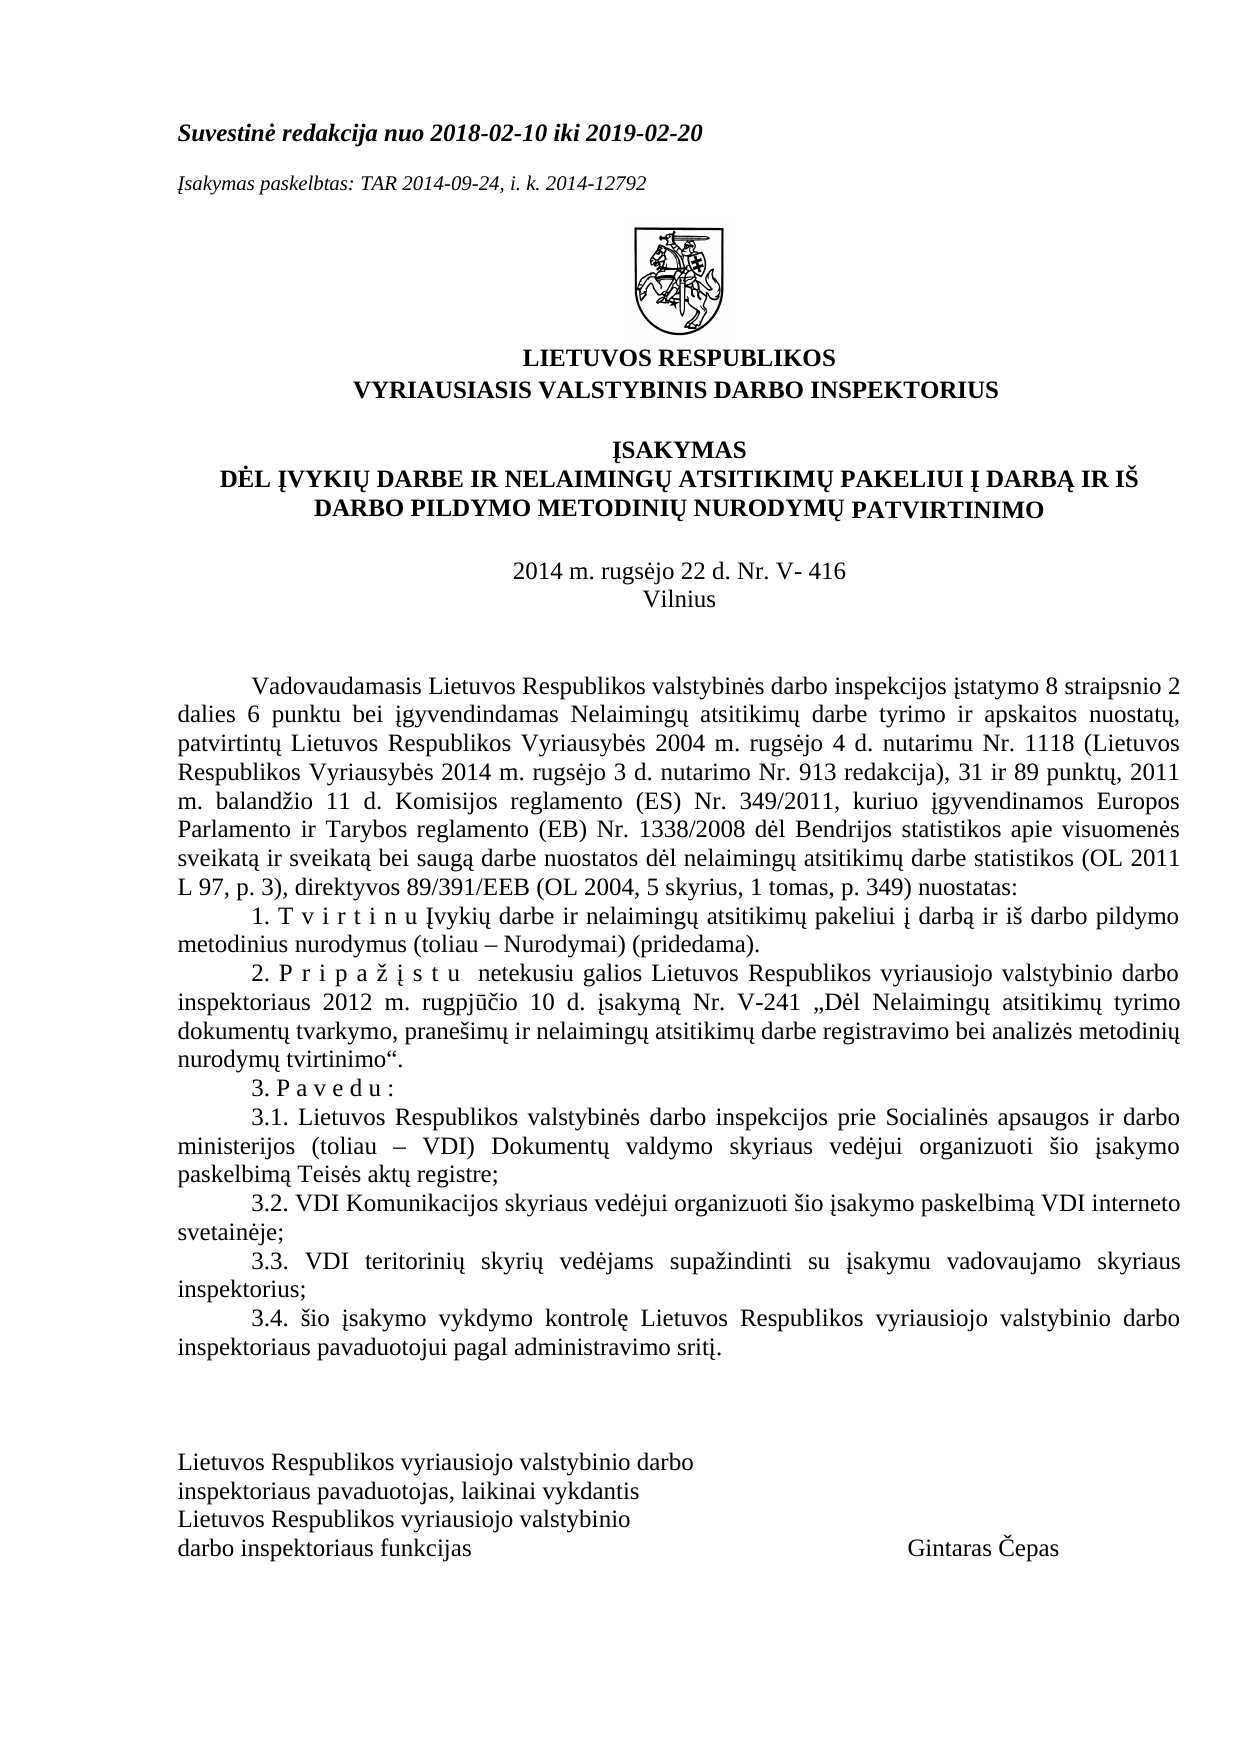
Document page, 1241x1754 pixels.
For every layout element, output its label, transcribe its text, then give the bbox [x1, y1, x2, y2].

text Vadovaudamasis Lietuvos Respublikos valstybinės darbo inspekcijos įstatymo 8 straipsnio 2 dalies 6 punktu bei įgyvendindamas Nelaimingų atsitikimų darbe tyrimo ir apskaitos nuostatų, patvirtintų Lietuvos Respublikos Vyriausybės 2004 m. rugsėjo 4 d. nutarimu Nr. 1118 (Lietuvos Respublikos Vyriausybės 2014 m. rugsėjo 3 d. nutarimo Nr. 913 redakcija), 31 ir 89 punktų, 2011 m. balandžio 11 d. Komisijos reglamento (ES) Nr. 349/2011, kuriuo įgyvendinamos Europos Parlamento ir Tarybos reglamento (EB) Nr. 1338/2008 dėl Bendrijos statistikos apie visuomenės sveikatą ir sveikatą bei saugą darbe nuostatos dėl nelaimingų atsitikimų darbe statistikos (OL 2011 L 97, p. 3), direktyvos 89/391/EEB (OL 2004, 5 skyrius, 1 tomas, p. 349) nuostatas: [177, 671, 1181, 901]
text VYRIAUSIASIS VALSTYBINIS DARBO INSPEKTORIUS [177, 372, 1181, 403]
text 1. T v i r t i n u Įvykių darbe ir nelaimingų atsitikimų pakeliui į darbą ir iš darbo pildymo metodinius nurodymus (toliau – Nurodymai) (pridedama). [177, 901, 1181, 958]
text Lietuvos Respublikos vyriausiojo valstybinio darbo [177, 1447, 1181, 1476]
text Įsakymas paskelbtas: TAR 2014-09-24, i. k. 2014-12792 [177, 171, 1181, 195]
text 2014 m. rugsėjo 22 d. Nr. V- 416 [177, 556, 1181, 584]
text Suvestinė redakcija nuo 2018-02-10 iki 2019-02-20 [177, 118, 1181, 147]
text 3. P a v e d u : [177, 1073, 1181, 1102]
text 3.1. Lietuvos Respublikos valstybinės darbo inspekcijos prie Socialinės apsaugos ir darbo ministerijos (toliau – VDI) Dokumentų valdymo skyriaus vedėjui organizuoti šio įsakymo paskelbimą Teisės aktų registre; [177, 1102, 1181, 1188]
text inspektoriaus pavaduotojas, laikinai vykdantis [177, 1476, 1181, 1504]
text 2. P r i p a ž į s t u netekusiu galios Lietuvos Respublikos vyriausiojo valstybinio darbo inspektoriaus 2012 m. rugpjūčio 10 d. įsakymą Nr. V-241 „Dėl Nelaimingų atsitikimų tyrimo dokumentų tvarkymo, pranešimų ir nelaimingų atsitikimų darbe registravimo bei analizės metodinių nurodymų tvirtinimo“. [177, 958, 1181, 1073]
text Lietuvos Respublikos vyriausiojo valstybinio [177, 1504, 1181, 1533]
text 3.3. VDI teritorinių skyrių vedėjams supažindinti su įsakymu vadovaujamo skyriaus inspektorius; [177, 1246, 1181, 1303]
text 3.4. šio įsakymo vykdymo kontrolę Lietuvos Respublikos vyriausiojo valstybinio darbo inspektoriaus pavaduotojui pagal administravimo sritį. [177, 1303, 1181, 1361]
text DĖL ĮVYKIŲ DARBE IR NELAIMINGŲ ATSITIKIMŲ PAKELIUI Į DARBĄ IR IŠ DARBO PILDYMO METODINIŲ NURODYMŲ PATVIRTINIMO [177, 464, 1181, 524]
text darbo inspektoriaus funkcijas Gintaras Čepas [177, 1533, 1181, 1562]
text Vilnius [177, 584, 1181, 613]
text 3.2. VDI Komunikacijos skyriaus vedėjui organizuoti šio įsakymo paskelbimą VDI interneto svetainėje; [177, 1188, 1181, 1246]
text LIETUVOS RESPUBLIKOS [177, 340, 1181, 372]
text ĮSAKYMAS [177, 432, 1181, 464]
